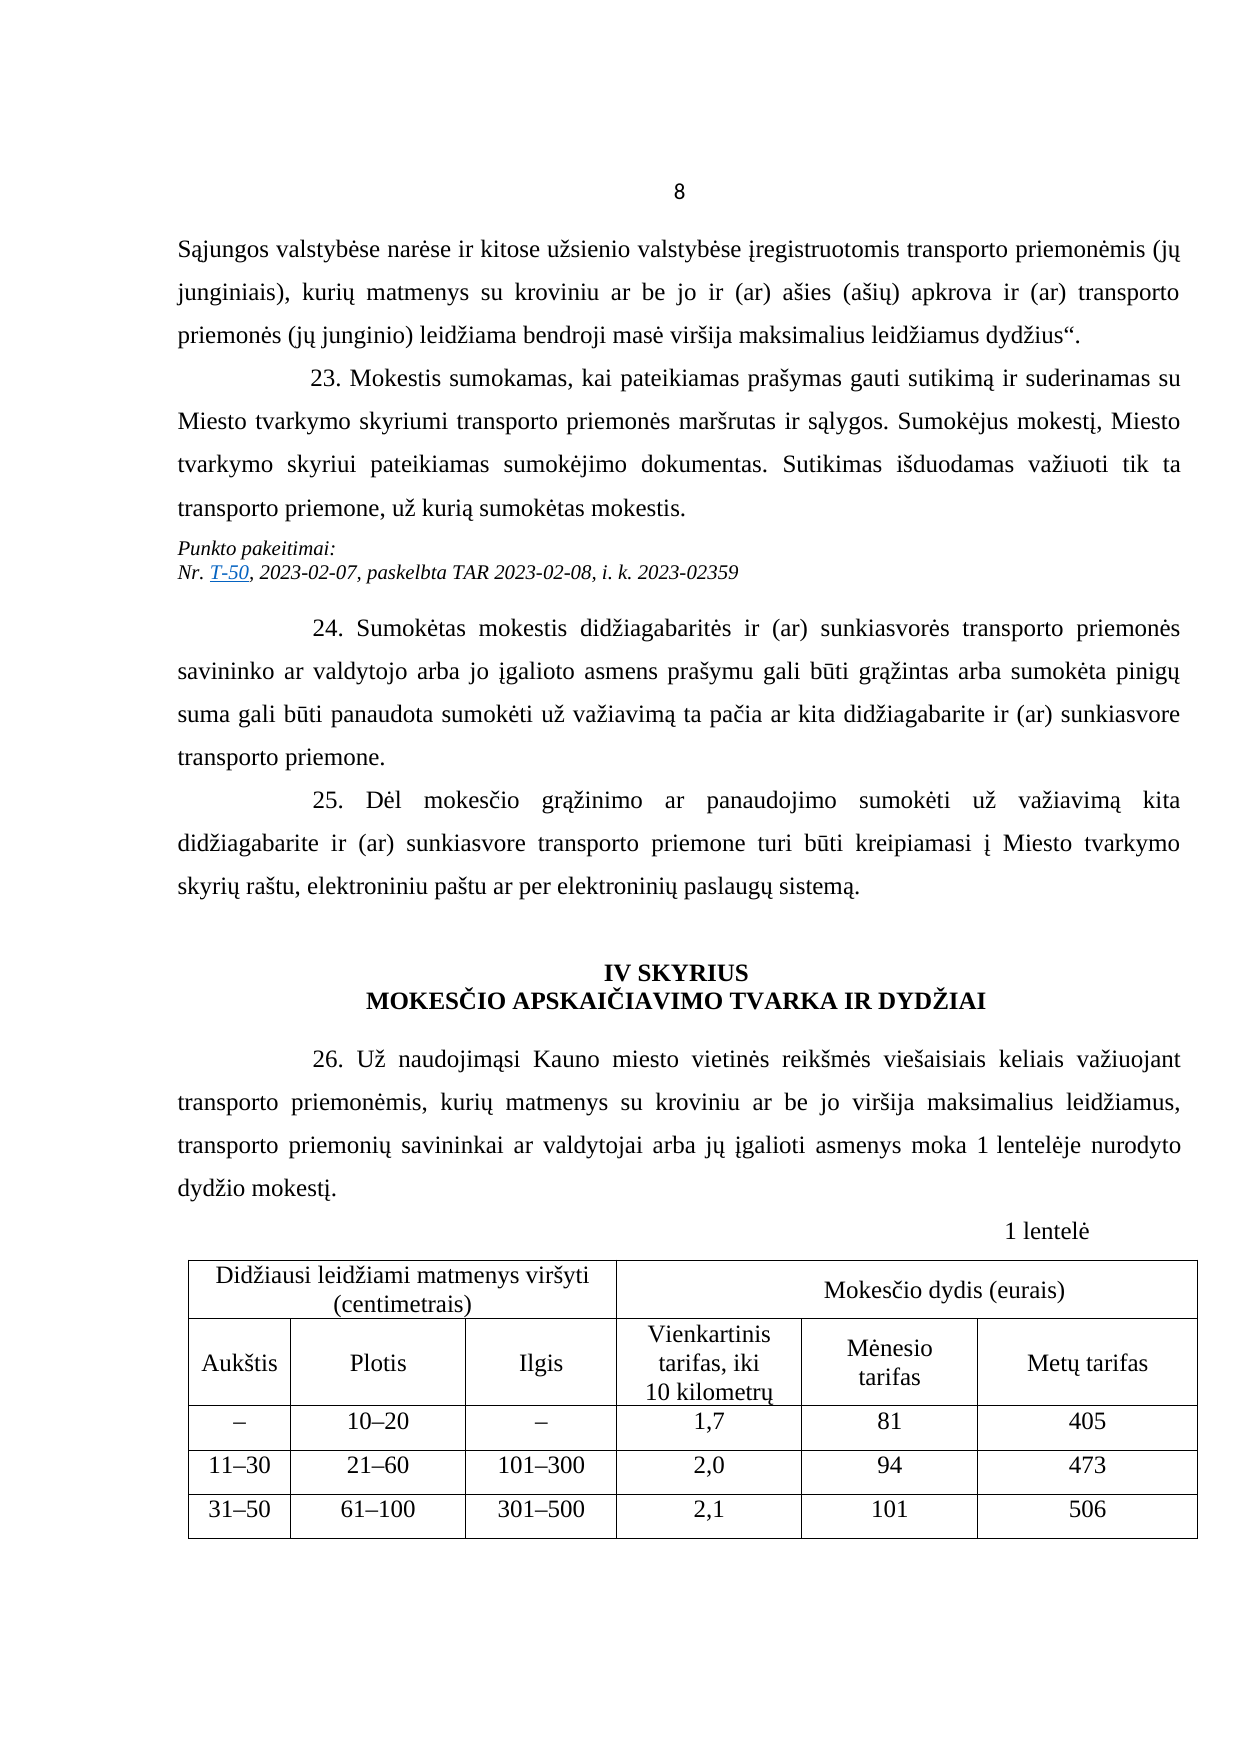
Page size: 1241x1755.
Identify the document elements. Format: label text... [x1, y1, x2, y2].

table_cell 10–20 [291, 1406, 465, 1449]
table_cell Vienkartinis tarifas, iki 10 kilometrų [617, 1319, 801, 1405]
table_header Didžiausi leidžiami matmenys viršyti (centimetrais) [189, 1261, 616, 1318]
table_cell 21–60 [291, 1451, 465, 1493]
table_cell – [466, 1406, 616, 1449]
text 23. Mokestis sumokamas, kai pateikiamas prašymas gauti sutikimą ir suderinamas su Miesto tvarkymo skyriumi transporto priemonės maršrutas ir sąlygos. Sumokėjus mokestį, Miesto tvarkymo skyriui pateikiamas sumokėjimo dokumentas. Sutikimas išduodamas važiuoti tik ta transporto priemone, už kurią sumokėtas mokestis. [177, 363, 1181, 521]
table_cell Plotis [291, 1319, 465, 1405]
table_cell – [189, 1406, 290, 1449]
text Nr. T-50, 2023-02-07, paskelbta TAR 2023-02-08, i. k. 2023-02359 [177, 560, 1181, 584]
table_header Mokesčio dydis (eurais) [617, 1261, 1197, 1318]
table_cell 61–100 [291, 1495, 465, 1538]
table_cell Mėnesio tarifas [802, 1319, 977, 1405]
table_cell 101 [802, 1495, 977, 1538]
table_cell 1,7 [617, 1406, 801, 1449]
table_cell 2,0 [617, 1451, 801, 1493]
table_cell 94 [802, 1451, 977, 1493]
text Punkto pakeitimai: [177, 536, 1181, 560]
table_cell 81 [802, 1406, 977, 1449]
text Sąjungos valstybėse narėse ir kitose užsienio valstybėse įregistruotomis transporto priemonėmis (jų junginiais), kurių matmenys su kroviniu ar be jo ir (ar) ašies (ašių) apkrova ir (ar) transporto priemonės (jų junginio) leidžiama bendroji masė viršija maksimalius leidžiamus dydžius“. [177, 234, 1181, 349]
table_cell Aukštis [189, 1319, 290, 1405]
table_cell 506 [978, 1495, 1197, 1538]
table_cell Ilgis [466, 1319, 616, 1405]
table_cell 473 [978, 1451, 1197, 1493]
text 26. Už naudojimąsi Kauno miesto vietinės reikšmės viešaisiais keliais važiuojant transporto priemonėmis, kurių matmenys su kroviniu ar be jo viršija maksimalius leidžiamus, transporto priemonių savininkai ar valdytojai arba jų įgalioti asmenys moka 1 lentelėje nurodyto dydžio mokestį. [177, 1044, 1181, 1202]
table_cell 101–300 [466, 1451, 616, 1493]
table_cell 301–500 [466, 1495, 616, 1538]
table_cell 31–50 [189, 1495, 290, 1538]
table_cell Metų tarifas [978, 1319, 1197, 1405]
text 24. Sumokėtas mokestis didžiagabaritės ir (ar) sunkiasvorės transporto priemonės savininko ar valdytojo arba jo įgalioto asmens prašymu gali būti grąžintas arba sumokėta pinigų suma gali būti panaudota sumokėti už važiavimą ta pačia ar kita didžiagabarite ir (ar) sunkiasvore transporto priemone. [177, 613, 1181, 771]
text MOKESČIO APSKAIČIAVIMO TVARKA IR DYDŽIAI [177, 986, 1181, 1015]
text 1 lentelė [177, 1216, 1181, 1245]
text 25. Dėl mokesčio grąžinimo ar panaudojimo sumokėti už važiavimą kita didžiagabarite ir (ar) sunkiasvore transporto priemone turi būti kreipiamasi į Miesto tvarkymo skyrių raštu, elektroniniu paštu ar per elektroninių paslaugų sistemą. [177, 785, 1181, 900]
table_cell 405 [978, 1406, 1197, 1449]
table_cell 2,1 [617, 1495, 801, 1538]
table_cell 11–30 [189, 1451, 290, 1493]
text IV SKYRIUS [177, 958, 1181, 986]
